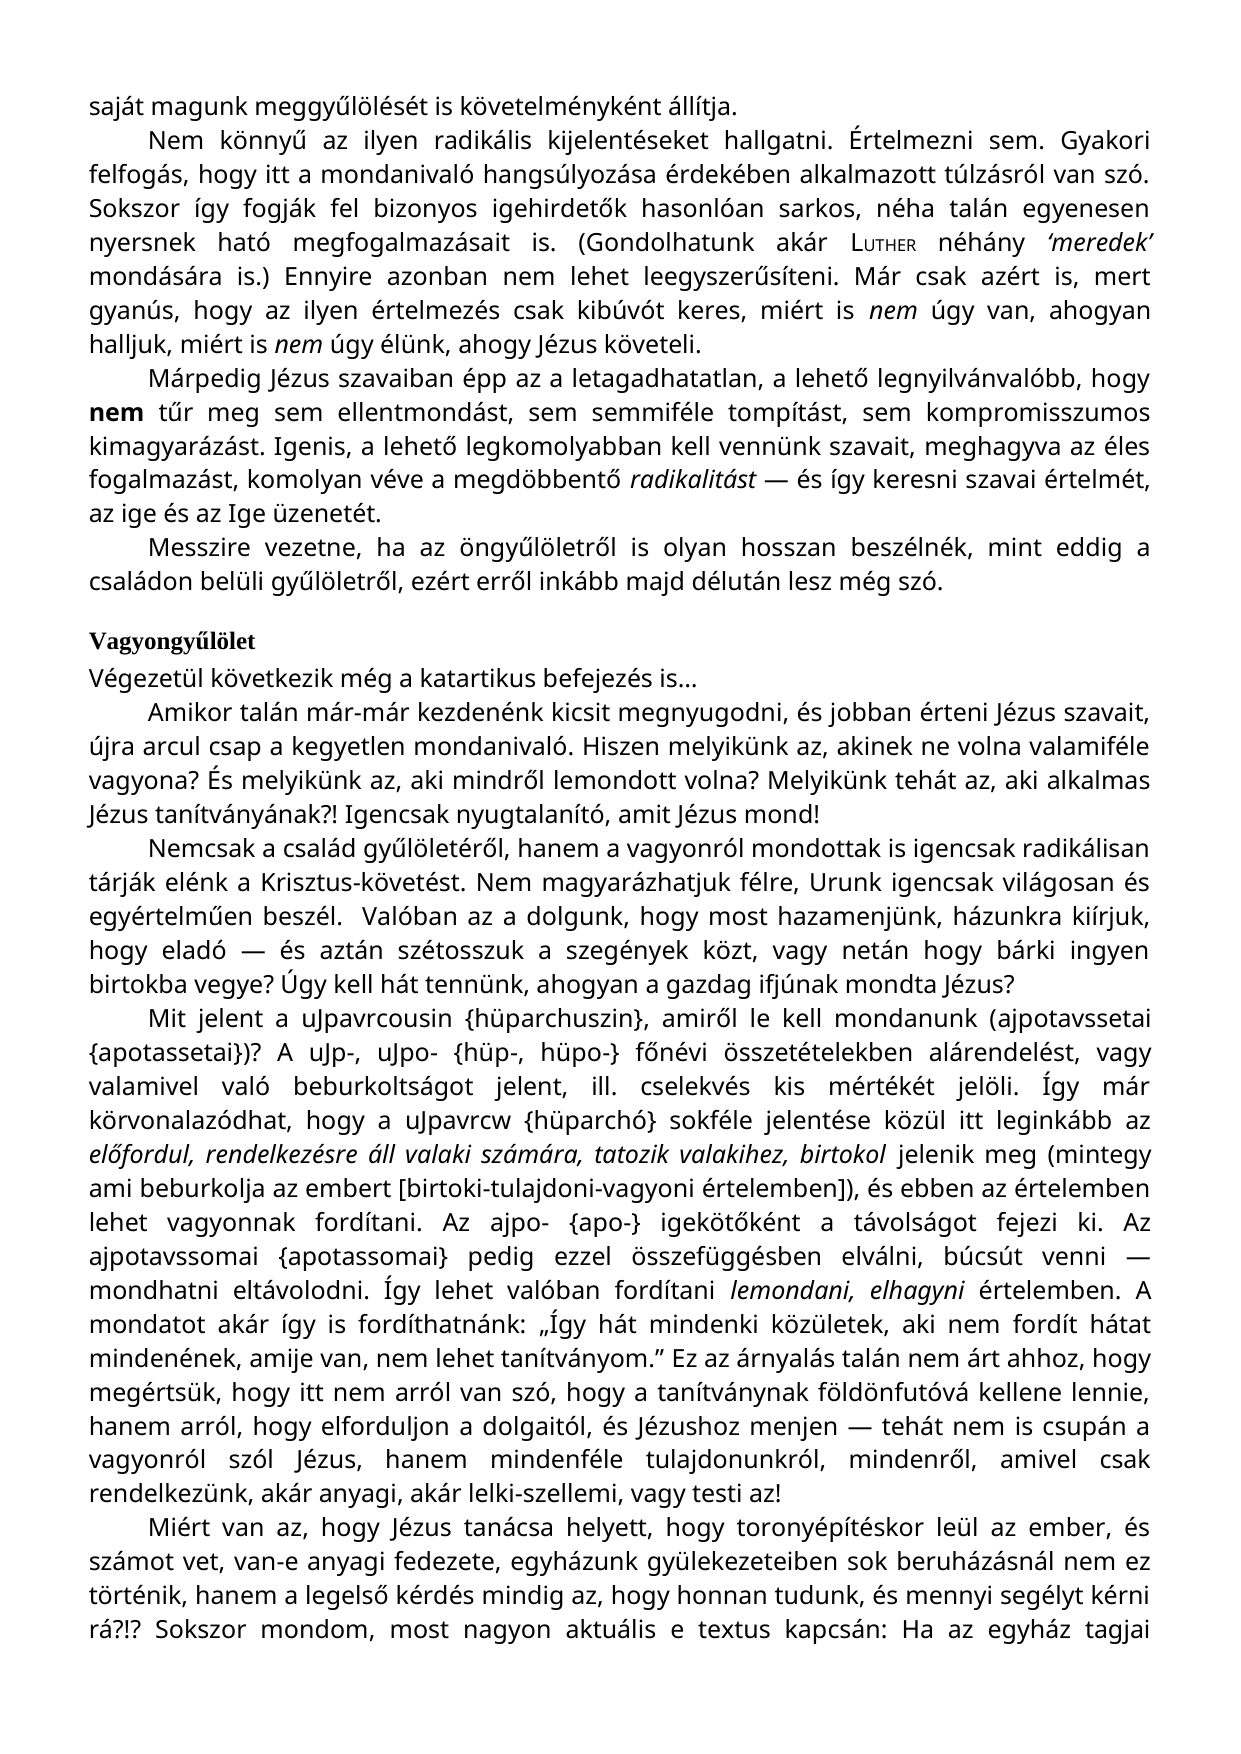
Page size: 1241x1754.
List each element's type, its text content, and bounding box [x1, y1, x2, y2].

text Amikor talán már-már kezdenénk kicsit megnyugodni, és jobban érteni Jézus szavait, újra arcul csap a kegyetlen mondanivaló. Hiszen melyikünk az, akinek ne volna valamiféle vagyona? És melyikünk az, aki mindről lemondott volna? Melyikünk tehát az, aki alkalmas Jézus tanítványának?! Igencsak nyugtalanító, amit Jézus mond! [88, 695, 1152, 831]
text Márpedig Jézus szavaiban épp az a letagadhatatlan, a lehető legnyilvánvalóbb, hogy nem tűr meg sem ellentmondást, sem semmiféle tompítást, sem kompromisszumos kimagyarázást. Igenis, a lehető legkomolyabban kell vennünk szavait, meghagyva az éles fogalmazást, komolyan véve a megdöbbentő radikalitást — és így keresni szavai értelmét, az ige és az Ige üzenetét. [88, 360, 1152, 530]
text Miért van az, hogy Jézus tanácsa helyett, hogy toronyépítéskor leül az ember, és számot vet, van‑e anyagi fedezete, egyházunk gyülekezeteiben sok beruházásnál nem ez történik, hanem a legelső kérdés mindig az, hogy honnan tudunk, és mennyi segélyt kérni rá?!? Sokszor mondom, most nagyon aktuális e textus kapcsán: Ha az egyház tagjai [88, 1510, 1152, 1646]
text Messzire vezetne, ha az öngyűlöletről is olyan hosszan beszélnék, mint eddig a családon belüli gyűlöletről, ezért erről inkább majd délután lesz még szó. [88, 530, 1152, 598]
text Nemcsak a család gyűlöletéről, hanem a vagyonról mondottak is igencsak radikálisan tárják elénk a Krisztus-követést. Nem magyarázhatjuk félre, Urunk igencsak világosan és egyértelműen beszél. Valóban az a dolgunk, hogy most hazamenjünk, házunkra kiírjuk, hogy eladó ― és aztán szétosszuk a szegények közt, vagy netán hogy bárki ingyen birtokba vegye? Úgy kell hát tennünk, ahogyan a gazdag ifjúnak mondta Jézus? [88, 831, 1152, 1001]
text Mit jelent a uJpavrcousin {hüparchuszin}, amiről le kell mondanunk (ajpotavssetai {apotassetai})? A uJp‑, uJpo‑ {hüp‑, hüpo‑} főnévi összetételekben alárendelést, vagy valamivel való beburkoltságot jelent, ill. cselekvés kis mértékét jelöli. Így már körvonalazódhat, hogy a uJpavrcw {hüparchó} sokféle jelentése közül itt leginkább az előfordul, rendelkezésre áll valaki számára, tatozik valakihez, birtokol jelenik meg (mintegy ami beburkolja az embert [birtoki-tulajdoni-vagyoni értelemben]), és ebben az értelemben lehet vagyonnak fordítani. Az ajpo‑ {apo‑} igekötőként a távolságot fejezi ki. Az ajpotavssomai {apotassomai} pedig ezzel összefüggésben elválni, búcsút venni — mondhatni eltávolodni. Így lehet valóban fordítani lemondani, elhagyni értelemben. A mondatot akár így is fordíthatnánk: „Így hát mindenki közületek, aki nem fordít hátat mindenének, amije van, nem lehet tanítványom.” Ez az árnyalás talán nem árt ahhoz, hogy megértsük, hogy itt nem arról van szó, hogy a tanítványnak földönfutóvá kellene lennie, hanem arról, hogy elforduljon a dolgaitól, és Jézushoz menjen — tehát nem is csupán a vagyonról szól Jézus, hanem mindenféle tulajdonunkról, mindenről, amivel csak rendelkezünk, akár anyagi, akár lelki-szellemi, vagy testi az! [88, 1001, 1152, 1510]
subtitle Vagyongyűlölet [88, 627, 1152, 655]
text Nem könnyű az ilyen radikális kijelentéseket hallgatni. Értelmezni sem. Gyakori felfogás, hogy itt a mondanivaló hangsúlyozása érdekében alkalmazott túlzásról van szó. Sokszor így fogják fel bizonyos igehirdetők hasonlóan sarkos, néha talán egyenesen nyersnek ható megfogalmazásait is. (Gondolhatunk akár Luther néhány ‘meredek’ mondására is.) Ennyire azonban nem lehet leegyszerűsíteni. Már csak azért is, mert gyanús, hogy az ilyen értelmezés csak kibúvót keres, miért is nem úgy van, ahogyan halljuk, miért is nem úgy élünk, ahogy Jézus követeli. [88, 122, 1152, 360]
text saját magunk meggyűlölését is követelményként állítja. [88, 88, 1152, 122]
text Végezetül következik még a katartikus befejezés is… [88, 661, 1152, 695]
